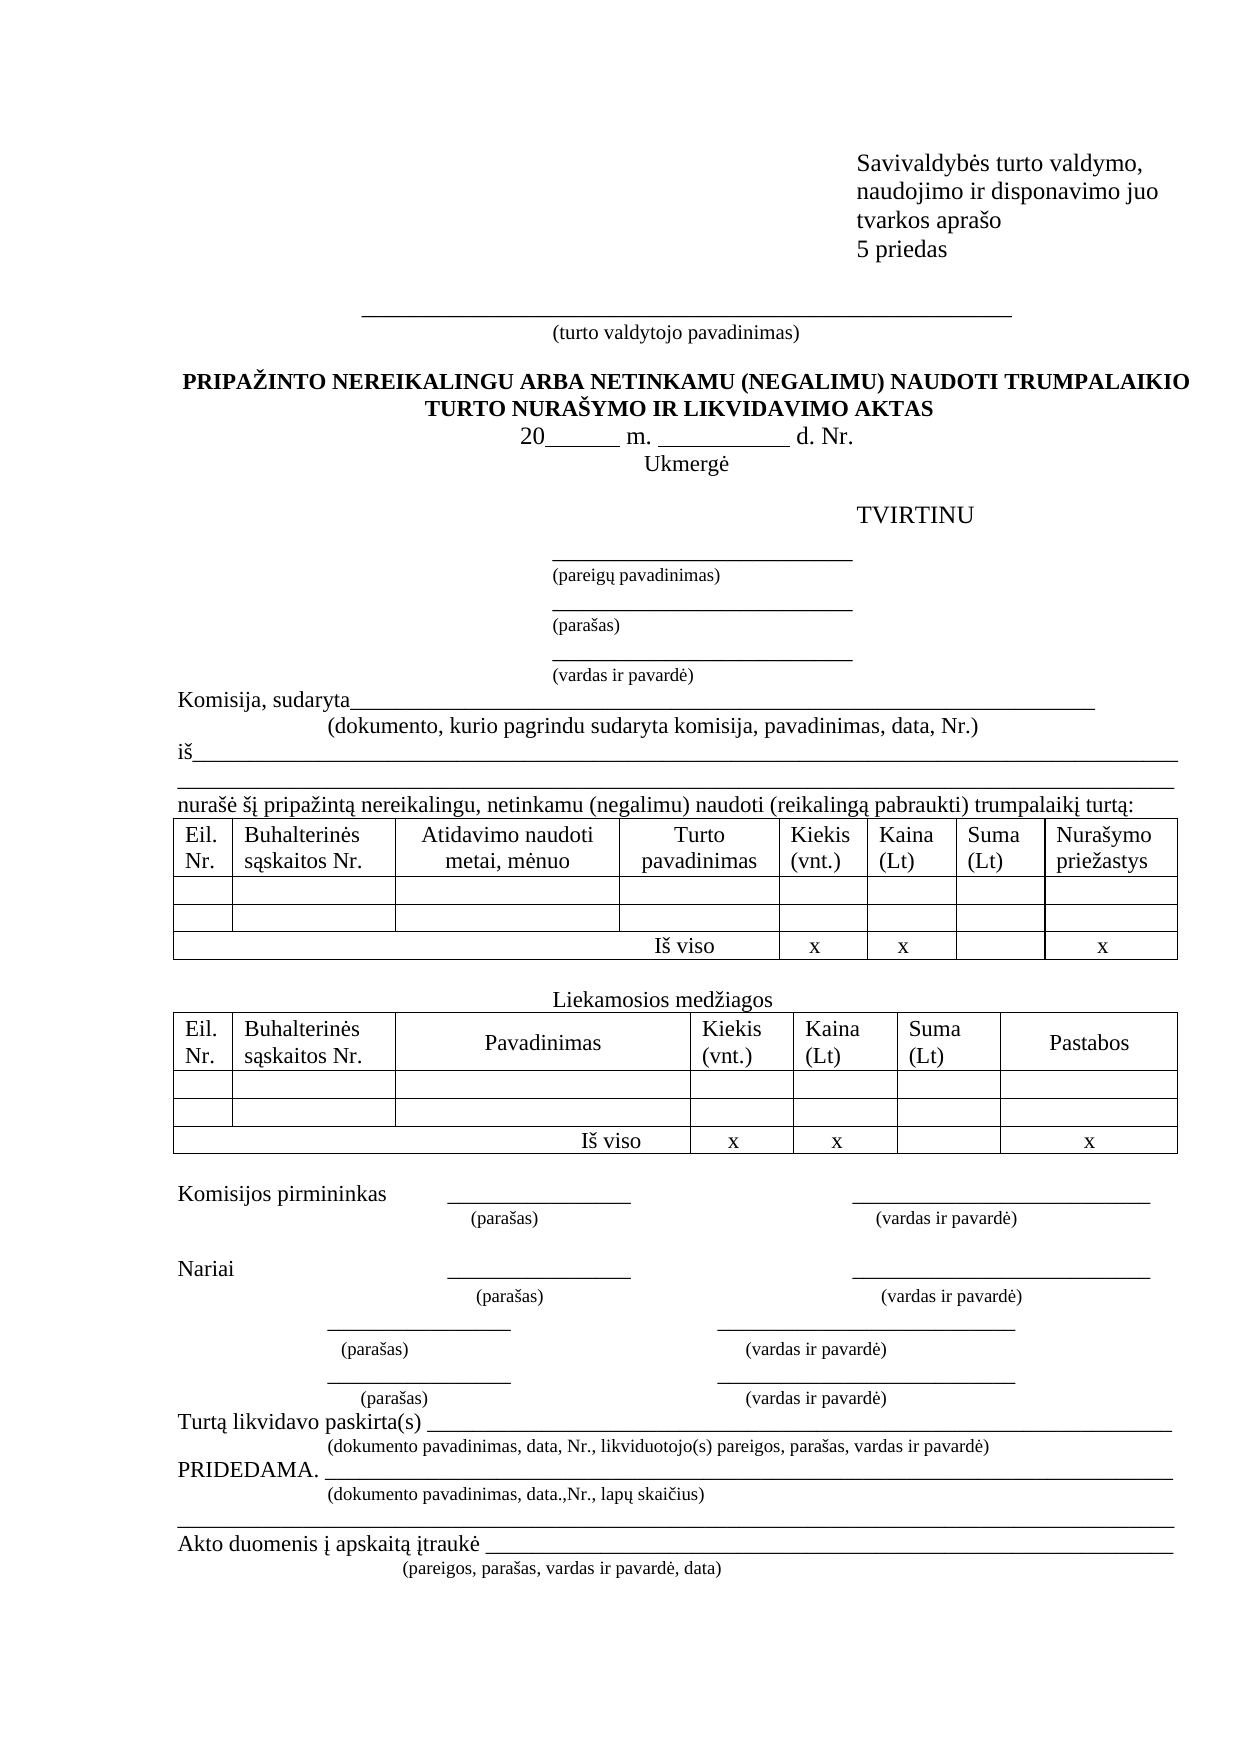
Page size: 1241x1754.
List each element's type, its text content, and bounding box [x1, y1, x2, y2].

text nurašė šį pripažintą nereikalingu, netinkamu (negalimu) naudoti (reikalingą pabraukti) trumpalaikį turtą: [177, 791, 1196, 817]
text ________________________ [177, 635, 1196, 664]
table_cell [898, 1099, 1000, 1126]
table_cell [794, 1071, 897, 1098]
table_cell [1046, 905, 1177, 931]
text (dokumento, kurio pagrindu sudaryta komisija, pavadinimas, data, Nr.) [177, 712, 1196, 738]
table_cell [620, 905, 779, 931]
table_header Buhalterinės sąskaitos Nr. [233, 819, 395, 876]
text (pareigos, parašas, vardas ir pavardė, data) [177, 1557, 1196, 1578]
text _______________________________________________________________________________________ [177, 765, 1196, 791]
table_header Nurašymo priežastys [1046, 819, 1177, 876]
table_cell [233, 877, 395, 904]
text (dokumento pavadinimas, data, Nr., likviduotojo(s) pareigos, parašas, vardas ir pavardė) [177, 1434, 1196, 1456]
text Ukmergė [177, 450, 1196, 476]
table_cell [868, 905, 956, 931]
table_cell x [780, 932, 867, 958]
table_cell Iš viso [174, 932, 779, 958]
text Komisija, sudaryta_________________________________________________________________ [177, 686, 1196, 712]
table_cell [794, 1099, 897, 1126]
table_header Pavadinimas [396, 1013, 690, 1070]
table_cell x [691, 1127, 793, 1153]
table_header Atidavimo naudoti metai, mėnuo [396, 819, 619, 876]
table_header Pastabos [1001, 1013, 1177, 1070]
table_cell [868, 877, 956, 904]
table_header Kiekis (vnt.) [691, 1013, 793, 1070]
table_header Eil. Nr. [174, 819, 232, 876]
text ________________________ [177, 535, 1196, 563]
text 5 priedas [856, 234, 1196, 263]
text (vardas ir pavardė) [177, 664, 1196, 686]
table_header Kaina (Lt) [868, 819, 956, 876]
table_cell [174, 1099, 232, 1126]
text Turtą likvidavo paskirta(s) _________________________________________________________________ [177, 1408, 1196, 1434]
text iš______________________________________________________________________________________ [177, 738, 1196, 765]
table_cell x [794, 1127, 897, 1153]
text _______________________________________________________________________________________ [177, 1504, 1196, 1530]
text naudojimo ir disponavimo juo [856, 176, 1196, 205]
text ________________ __________________________ (parašas) (vardas ir pavardė) [177, 1307, 1196, 1360]
table_header Buhalterinės sąskaitos Nr. [233, 1013, 395, 1070]
table_cell [174, 1071, 232, 1098]
table_cell [957, 905, 1044, 931]
table_cell [233, 905, 395, 931]
text PRIDEDAMA. __________________________________________________________________________ [177, 1456, 1196, 1482]
text Nariai ________________ __________________________ (parašas) (vardas ir pavardė) [177, 1255, 1196, 1307]
table_cell x [868, 932, 956, 958]
table_cell [620, 877, 779, 904]
text ________________________ [177, 585, 1196, 614]
text Liekamosios medžiagos [477, 986, 1196, 1012]
table_header Suma (Lt) [957, 819, 1044, 876]
table_header Kaina (Lt) [794, 1013, 897, 1070]
text PRIPAŽINTO NEREIKALINGU ARBA NETINKAMU (NEGALIMU) NAUDOTI TRUMPALAIKIO TURTO NURAŠYMO IR LIKVIDAVIMO AKTAS [162, 368, 1196, 421]
table_cell [396, 877, 619, 904]
table_cell [691, 1071, 793, 1098]
table_cell [233, 1071, 395, 1098]
text (turto valdytojo pavadinimas) [552, 320, 1196, 344]
text ________________ __________________________ [177, 1360, 1196, 1387]
table_cell x [1046, 932, 1177, 958]
table_cell [174, 905, 232, 931]
table_cell [898, 1071, 1000, 1098]
table_header Kiekis (vnt.) [780, 819, 867, 876]
table_cell [1001, 1099, 1177, 1126]
table_cell [396, 1071, 690, 1098]
table_cell [957, 877, 1044, 904]
text Savivaldybės turto valdymo, [856, 148, 1196, 176]
text (parašas) [177, 614, 1196, 635]
table_header Eil. Nr. [174, 1013, 232, 1070]
table_cell [957, 932, 1044, 958]
table_cell [898, 1127, 1000, 1153]
table_cell [1046, 877, 1177, 904]
text TVIRTINU [856, 500, 1196, 529]
text Akto duomenis į apskaitą įtraukė ____________________________________________________________ [177, 1530, 1196, 1557]
text (dokumento pavadinimas, data.,Nr., lapų skaičius) [177, 1482, 1196, 1504]
table_header Turto pavadinimas [620, 819, 779, 876]
table_cell [780, 905, 867, 931]
table_cell [396, 1099, 690, 1126]
text tvarkos aprašo [856, 205, 1196, 234]
table_cell [691, 1099, 793, 1126]
text (pareigų pavadinimas) [177, 563, 1196, 585]
text Komisijos pirmininkas ________________ __________________________ (parašas) (vardas ir pavardė) [177, 1181, 1196, 1228]
table_cell Iš viso [174, 1127, 690, 1153]
text 20 m. d. Nr. [177, 421, 1196, 450]
table_cell [174, 877, 232, 904]
text ____________________________________________________ [177, 291, 1196, 320]
table_cell x [1001, 1127, 1177, 1153]
table_cell [396, 905, 619, 931]
text (parašas) (vardas ir pavardė) [177, 1387, 1196, 1408]
table_cell [1001, 1071, 1177, 1098]
table_cell [780, 877, 867, 904]
table_header Suma (Lt) [898, 1013, 1000, 1070]
table_cell [233, 1099, 395, 1126]
